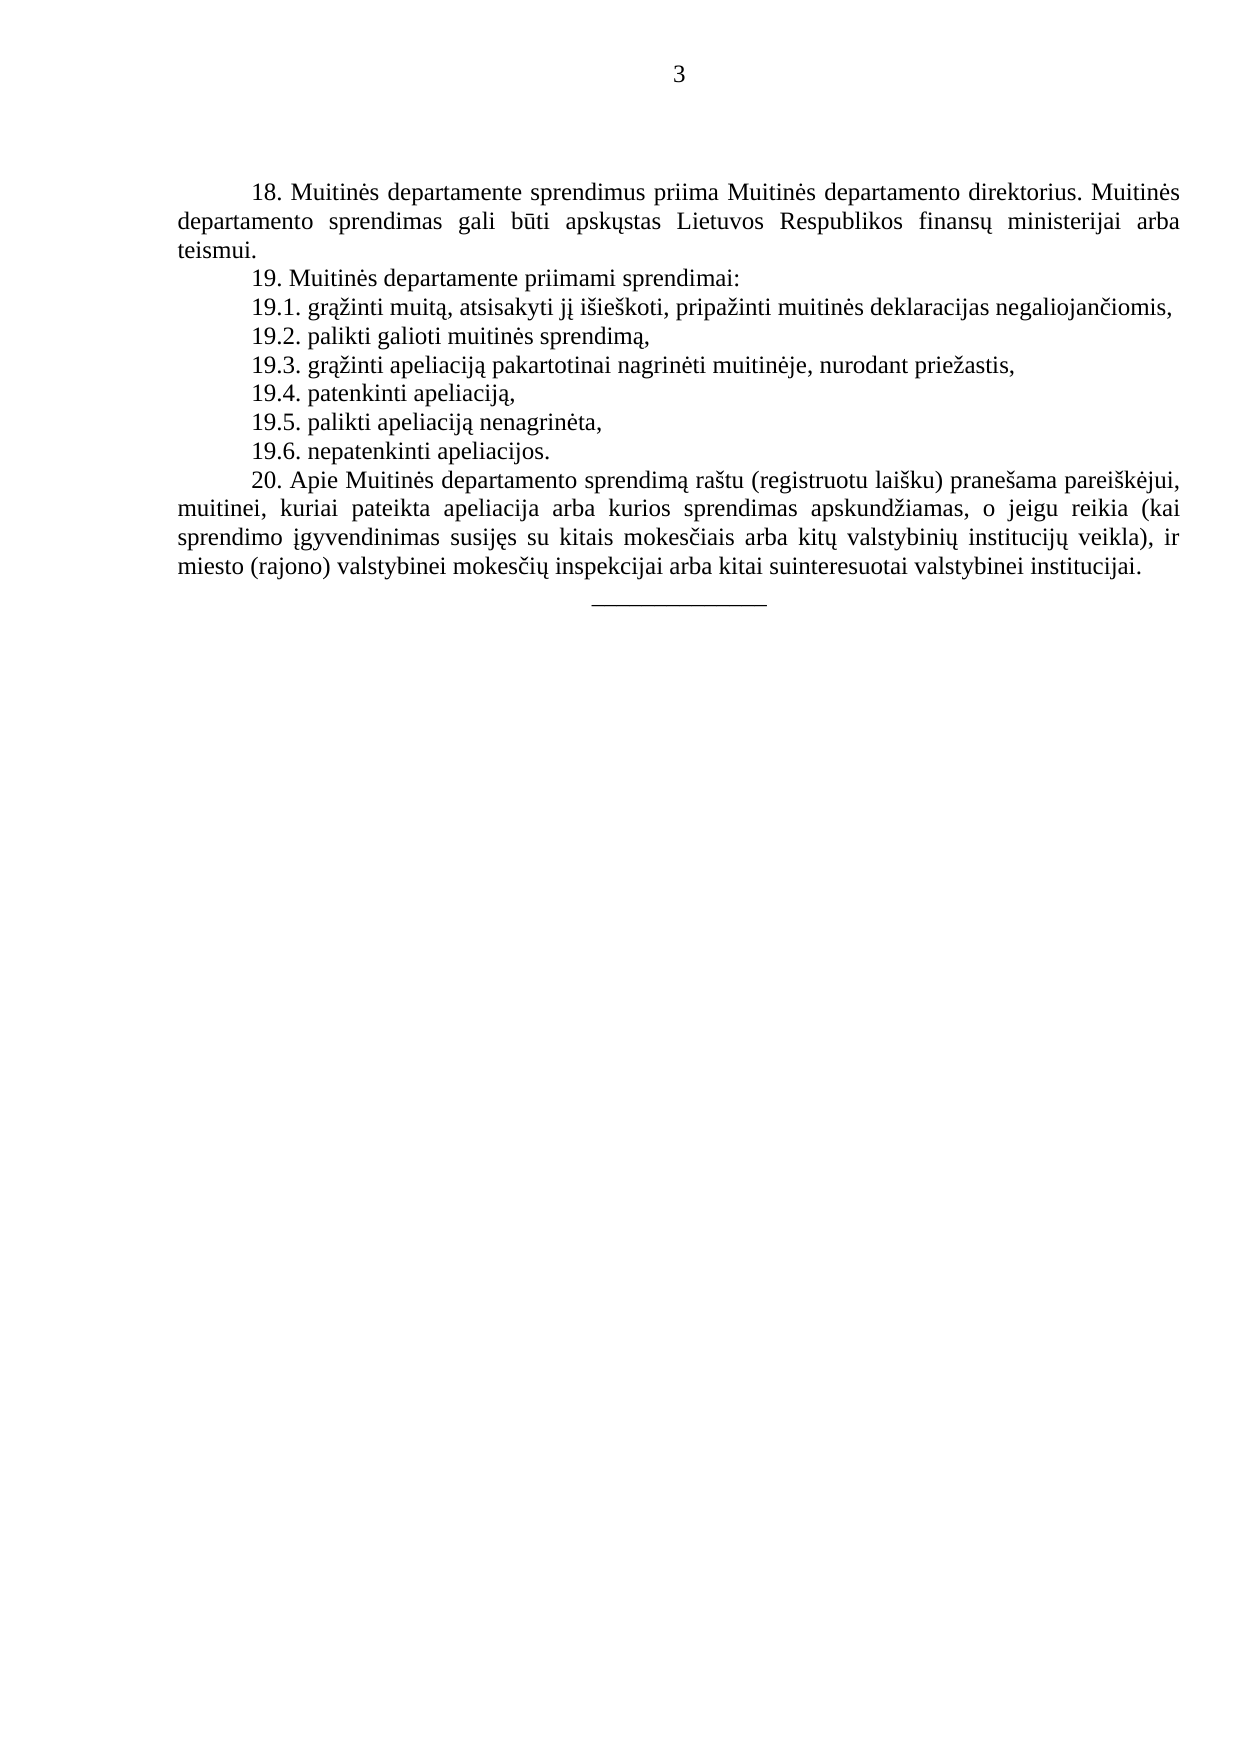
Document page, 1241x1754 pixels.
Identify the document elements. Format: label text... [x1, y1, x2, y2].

text 19.5. palikti apeliaciją nenagrinėta, [177, 407, 1181, 436]
text 19.1. grąžinti muitą, atsisakyti jį išieškoti, pripažinti muitinės deklaracijas negaliojančiomis, [177, 292, 1181, 321]
text 19.3. grąžinti apeliaciją pakartotinai nagrinėti muitinėje, nurodant priežastis, [177, 350, 1181, 378]
text 19.2. palikti galioti muitinės sprendimą, [177, 321, 1181, 350]
text ______________ [177, 580, 1181, 608]
text 18. Muitinės departamente sprendimus priima Muitinės departamento direktorius. Muitinės departamento sprendimas gali būti apskųstas Lietuvos Respublikos finansų ministerijai arba teismui. [177, 177, 1181, 263]
text 20. Apie Muitinės departamento sprendimą raštu (registruotu laišku) pranešama pareiškėjui, muitinei, kuriai pateikta apeliacija arba kurios sprendimas apskundžiamas, o jeigu reikia (kai sprendimo įgyvendinimas susijęs su kitais mokesčiais arba kitų valstybinių institucijų veikla), ir miesto (rajono) valstybinei mokesčių inspekcijai arba kitai suinteresuotai valstybinei institucijai. [177, 465, 1181, 580]
text 19.4. patenkinti apeliaciją, [177, 378, 1181, 407]
text 19. Muitinės departamente priimami sprendimai: [177, 263, 1181, 292]
text 19.6. nepatenkinti apeliacijos. [177, 436, 1181, 465]
